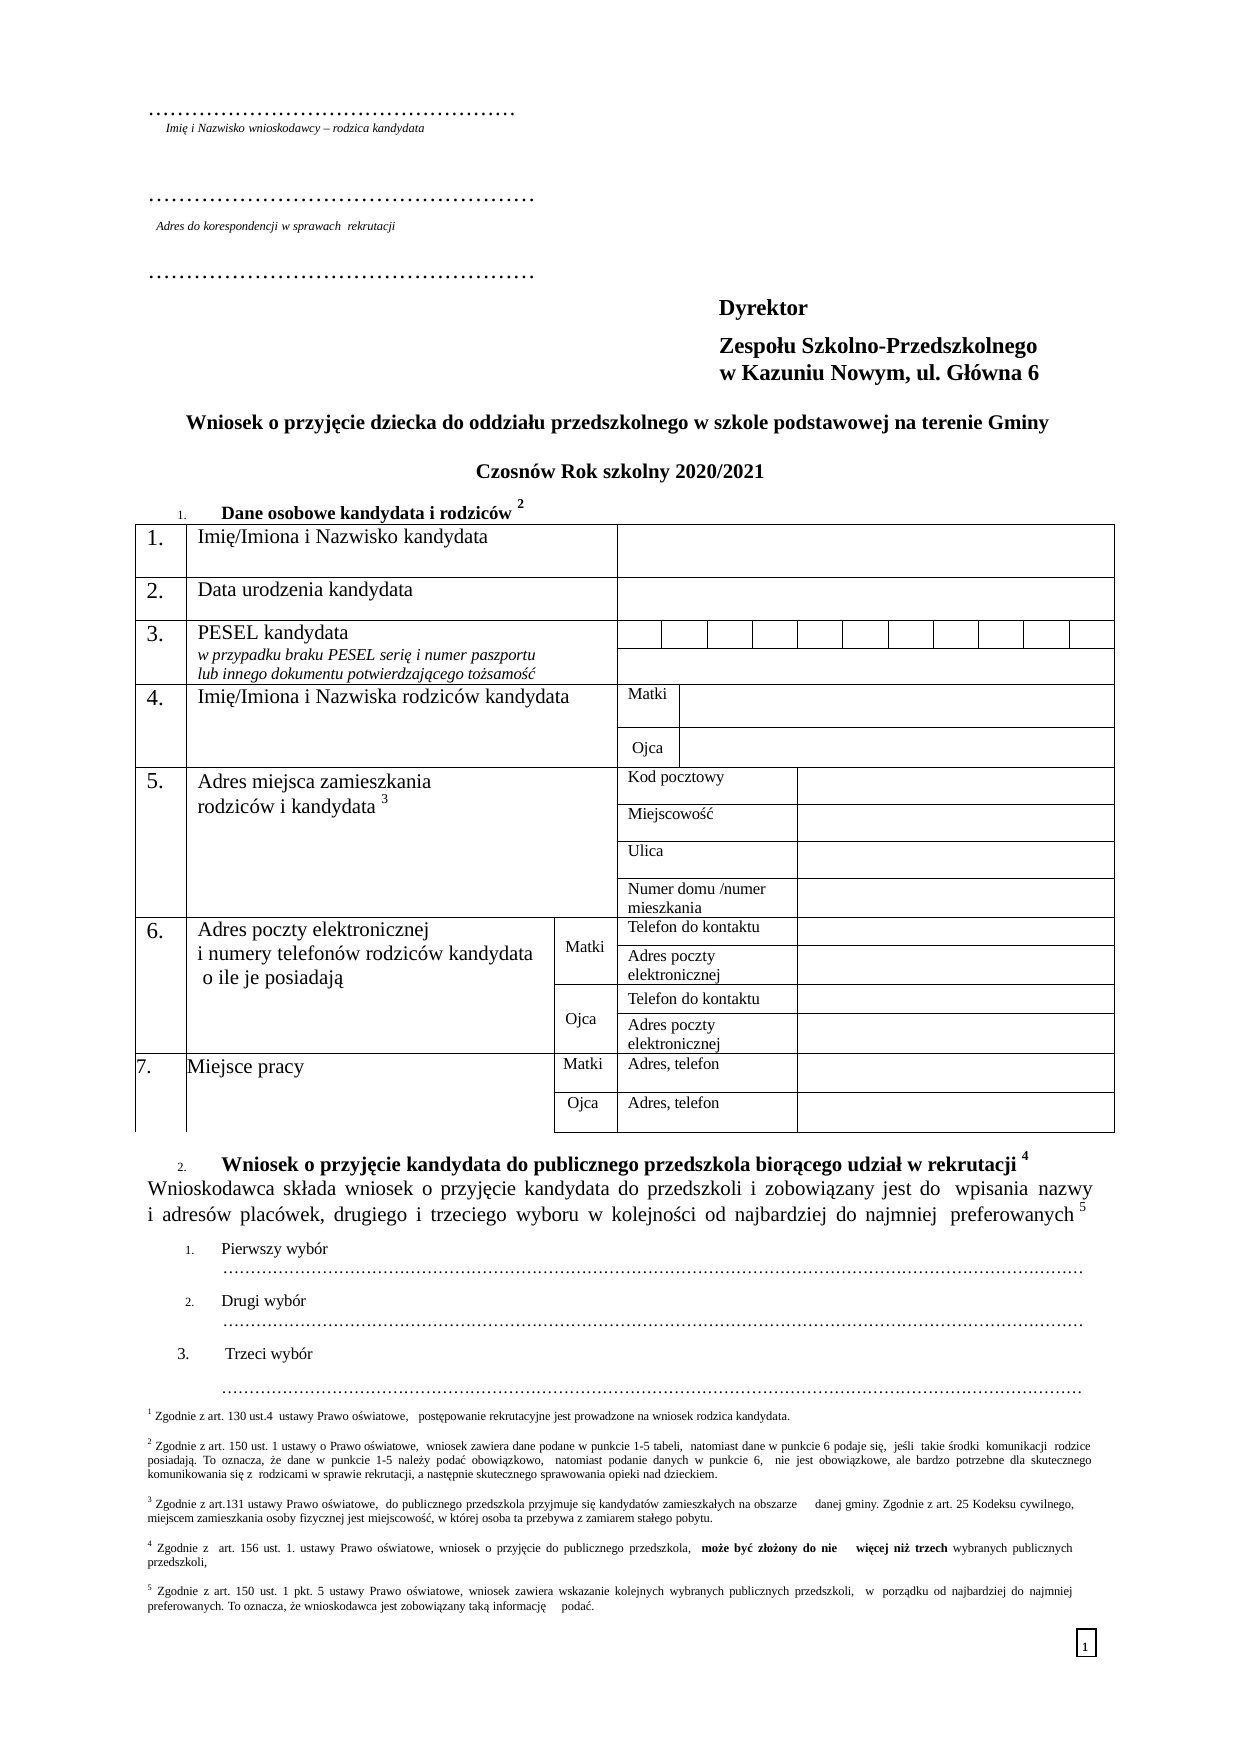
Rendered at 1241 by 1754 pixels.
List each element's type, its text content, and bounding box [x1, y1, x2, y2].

text w Kazuniu Nowym, ul. Główna 6 [590, 359, 1115, 385]
table_cell [798, 621, 842, 647]
table_cell [798, 985, 1114, 1013]
table_cell PESEL kandydata w przypadku braku PESEL serię i numer paszportu lub innego dokumentu potwierdzającego tożsamość [187, 621, 617, 683]
table_cell Telefon do kontaktu [618, 985, 797, 1013]
table_cell [798, 1014, 1114, 1053]
table_cell 2. [136, 578, 186, 620]
text Adres do korespondencji w sprawach rekrutacji [156, 218, 1115, 233]
table_cell [798, 1093, 1114, 1132]
table_cell 6. [136, 918, 186, 1053]
table_cell 7. [136, 1054, 186, 1132]
table_cell [680, 728, 1114, 767]
text 3 Zgodnie z art.131 ustawy Prawo oświatowe, do publicznego przedszkola przyjmuje się kandydatów zamieszkałych na obszarze danej gminy. Zgodnie z art. 25 Kodeksu cywilnego, miejscem zamieszkania osoby fizycznej jest miejscowość, w której osoba ta przebywa z zamiarem stałego pobytu. [147, 1494, 1074, 1525]
subtitle Wniosek o przyjęcie dziecka do oddziału przedszkolnego w szkole podstawowej na terenie Gminy [159, 410, 1080, 434]
table_cell Telefon do kontaktu [618, 918, 797, 944]
table_cell 4. [136, 685, 186, 767]
table_cell [662, 621, 707, 647]
table_header Imię/Imiona i Nazwisko kandydata [187, 525, 617, 577]
text ………………………………………………………………………………………………………………………………………… [222, 1258, 1115, 1277]
table_cell Ojca [555, 985, 617, 1053]
table_cell [1024, 621, 1069, 647]
table_cell Adres, telefon [618, 1093, 797, 1132]
table_cell [753, 621, 797, 647]
table_cell Kod pocztowy [618, 768, 797, 804]
table_cell Numer domu /numer mieszkania [618, 879, 797, 917]
list Dane osobowe kandydata i rodziców 2 [177, 496, 1115, 524]
subtitle Czosnów Rok szkolny 2020/2021 [159, 459, 1080, 483]
text 5 Zgodnie z art. 150 ust. 1 pkt. 5 ustawy Prawo oświatowe, wniosek zawiera wskazanie kolejnych wybranych publicznych przedszkoli, w porządku od najbardziej do najmniej preferowanych. To oznacza, że wnioskodawca jest zobowiązany taką informację podać. [147, 1582, 1074, 1613]
table_cell [1070, 621, 1114, 647]
text 2 Zgodnie z art. 150 ust. 1 ustawy o Prawo oświatowe, wniosek zawiera dane podane w punkcie 1-5 tabeli, natomiast dane w punkcie 6 podaje się, jeśli takie środki komunikacji rodzice posiadają. To oznacza, że dane w punkcie 1-5 należy podać obowiązkowo, natomiast podanie danych w punkcie 6, nie jest obowiązkowe, ale bardzo potrzebne dla skutecznego komunikowania się z rodzicami w sprawie rekrutacji, a następnie skutecznego sprawowania opieki nad dzieckiem. [147, 1436, 1092, 1482]
table_cell Adres poczty elektronicznej i numery telefonów rodziców kandydata o ile je posiadają [187, 918, 554, 1053]
list Drugi wybór [185, 1292, 1115, 1311]
table_cell [798, 842, 1114, 878]
table_cell [618, 621, 661, 647]
table_cell [798, 879, 1114, 917]
table_cell [618, 649, 1114, 683]
table_cell [798, 768, 1114, 804]
table_cell [934, 621, 978, 647]
subtitle Dyrektor [146, 297, 1115, 321]
list Trzeci wybór [177, 1344, 1115, 1363]
subtitle Wnioskodawca składa wniosek o przyjęcie kandydata do przedszkoli i zobowiązany jest do wpisania nazwy i adresów placówek, drugiego i trzeciego wyboru w kolejności od najbardziej do najmniej preferowanych 5 [147, 1176, 1093, 1226]
list Pierwszy wybór [185, 1239, 1115, 1258]
table_cell Ulica [618, 842, 797, 878]
table_cell Ojca [555, 1093, 617, 1132]
table_cell [843, 621, 888, 647]
table_cell Matki [555, 918, 617, 984]
table_cell [979, 621, 1023, 647]
table_cell [798, 918, 1114, 944]
table_cell [889, 621, 933, 647]
table_cell Imię/Imiona i Nazwiska rodziców kandydata [187, 685, 617, 767]
table_header [618, 525, 1114, 577]
table_cell [798, 805, 1114, 841]
table_cell 5. [136, 768, 186, 917]
table_cell 3. [136, 621, 186, 683]
table_header 1. [136, 525, 186, 577]
subtitle …………………………………………… [147, 180, 1115, 206]
table_cell Adres miejsca zamieszkania rodziców i kandydata 3 [187, 768, 617, 917]
table_cell Matki [555, 1054, 617, 1092]
list Wniosek o przyjęcie kandydata do publicznego przedszkola biorącego udział w rekrutacji 4 [177, 1152, 1092, 1176]
table_cell [798, 1054, 1114, 1092]
table_cell Miejsce pracy [187, 1054, 554, 1132]
text ………………………………………………………………………………………………………………………………………… [222, 1311, 1115, 1330]
table_cell Miejscowość [618, 805, 797, 841]
table_cell Matki [618, 685, 679, 727]
text …………………………………………… [147, 94, 1115, 120]
subtitle …………………………………………… [147, 258, 1115, 284]
table_cell Adres poczty elektronicznej [618, 946, 797, 984]
table_cell [708, 621, 752, 647]
text ………………………………………………………………………………………………………………………………………… [221, 1377, 1115, 1397]
table_cell Data urodzenia kandydata [187, 578, 617, 620]
table_cell Adres poczty elektronicznej [618, 1014, 797, 1053]
text 1 Zgodnie z art. 130 ust.4 ustawy Prawo oświatowe, postępowanie rekrutacyjne jest prowadzone na wniosek rodzica kandydata. [147, 1407, 1115, 1423]
table_cell [680, 685, 1114, 727]
table_cell [618, 578, 1114, 620]
table_cell Ojca [618, 728, 679, 767]
text Imię i Nazwisko wnioskodawcy – rodzica kandydata [125, 121, 1115, 136]
table_cell [798, 946, 1114, 984]
text 4 Zgodnie z art. 156 ust. 1. ustawy Prawo oświatowe, wniosek o przyjęcie do publicznego przedszkola, może być złożony do nie więcej niż trzech wybranych publicznych przedszkoli, [147, 1538, 1074, 1569]
text Zespołu Szkolno-Przedszkolnego [590, 333, 1115, 359]
table_cell Adres, telefon [618, 1054, 797, 1092]
